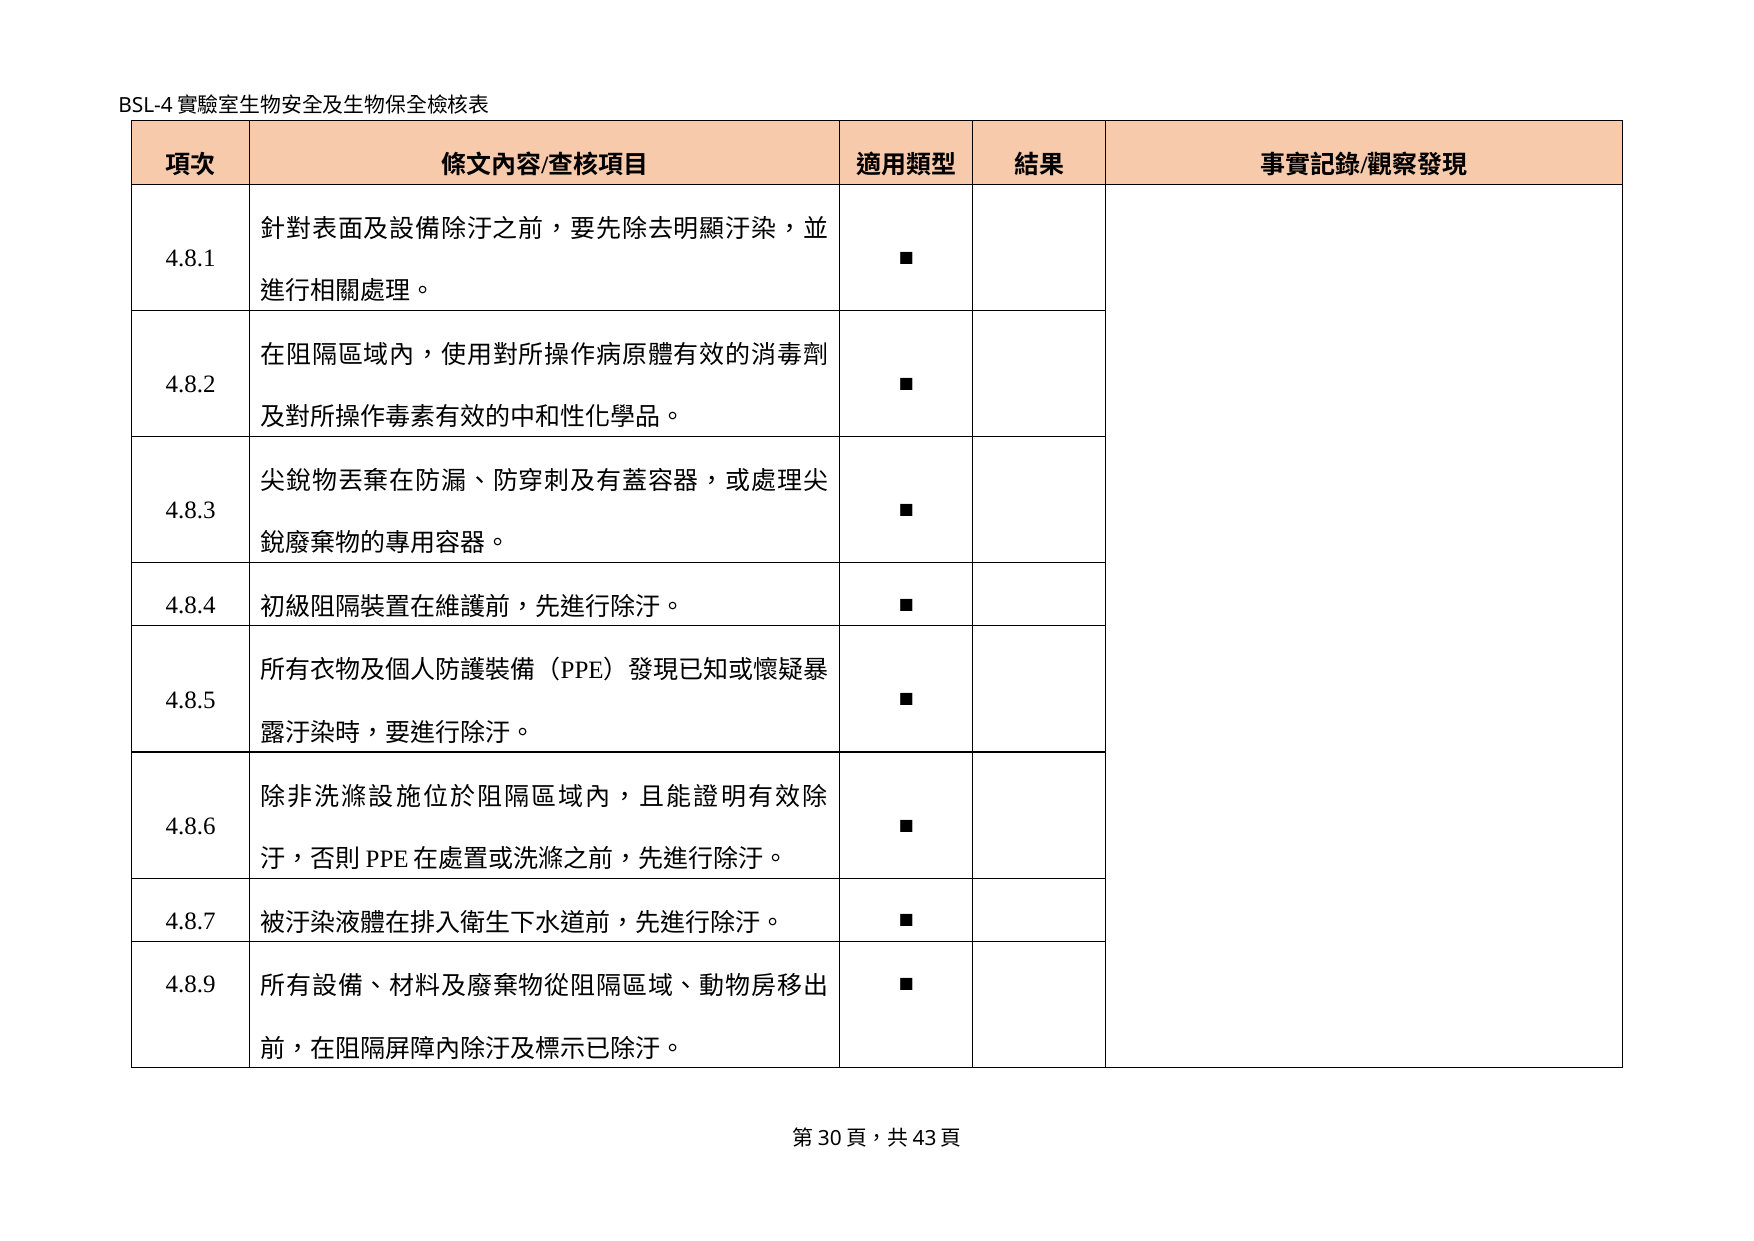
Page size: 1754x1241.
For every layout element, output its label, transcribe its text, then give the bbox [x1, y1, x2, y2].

table_cell 4.8.9 [132, 942, 249, 1067]
table_cell 所有設備、材料及廢棄物從阻隔區域、動物房移出前，在阻隔屏障內除汙及標示已除汙。 [250, 942, 839, 1067]
table_cell [973, 185, 1105, 310]
table_cell 4.8.7 [132, 879, 249, 941]
table_cell 除非洗滌設施位於阻隔區域內，且能證明有效除汙，否則PPE在處置或洗滌之前，先進行除汙。 [250, 753, 839, 877]
table_header 適用類型 [840, 121, 972, 184]
table_cell 所有衣物及個人防護裝備（PPE）發現已知或懷疑暴露汙染時，要進行除汙。 [250, 626, 839, 751]
table_cell ■ [840, 437, 972, 562]
table_cell 4.8.6 [132, 753, 249, 877]
table_cell ■ [840, 626, 972, 751]
table_cell 在阻隔區域內，使用對所操作病原體有效的消毒劑及對所操作毒素有效的中和性化學品。 [250, 311, 839, 436]
table_cell [973, 311, 1105, 436]
table_cell [973, 626, 1105, 751]
table_cell ■ [840, 879, 972, 941]
table_cell ■ [840, 311, 972, 436]
table_cell 4.8.3 [132, 437, 249, 562]
table_cell ■ [840, 942, 972, 1067]
table_cell [1106, 185, 1622, 1067]
table_header 條文內容/查核項目 [250, 121, 839, 184]
table_cell ■ [840, 185, 972, 310]
table_cell 被汙染液體在排入衛生下水道前，先進行除汙。 [250, 879, 839, 941]
table_cell [973, 437, 1105, 562]
table_cell 尖銳物丟棄在防漏、防穿刺及有蓋容器，或處理尖銳廢棄物的專用容器。 [250, 437, 839, 562]
table_cell ■ [840, 753, 972, 877]
table_cell [973, 753, 1105, 877]
table_cell 初級阻隔裝置在維護前，先進行除汙。 [250, 563, 839, 625]
table_header 項次 [132, 121, 249, 184]
table_cell ■ [840, 563, 972, 625]
table_header 事實記錄/觀察發現 [1106, 121, 1622, 184]
table_cell 4.8.2 [132, 311, 249, 436]
table_cell 4.8.5 [132, 626, 249, 751]
table_cell 4.8.1 [132, 185, 249, 310]
table_cell [973, 879, 1105, 941]
table_cell 4.8.4 [132, 563, 249, 625]
table_cell [973, 563, 1105, 625]
table_header 結果 [973, 121, 1105, 184]
table_cell [973, 942, 1105, 1067]
table_cell 針對表面及設備除汙之前，要先除去明顯汙染，並進行相關處理。 [250, 185, 839, 310]
